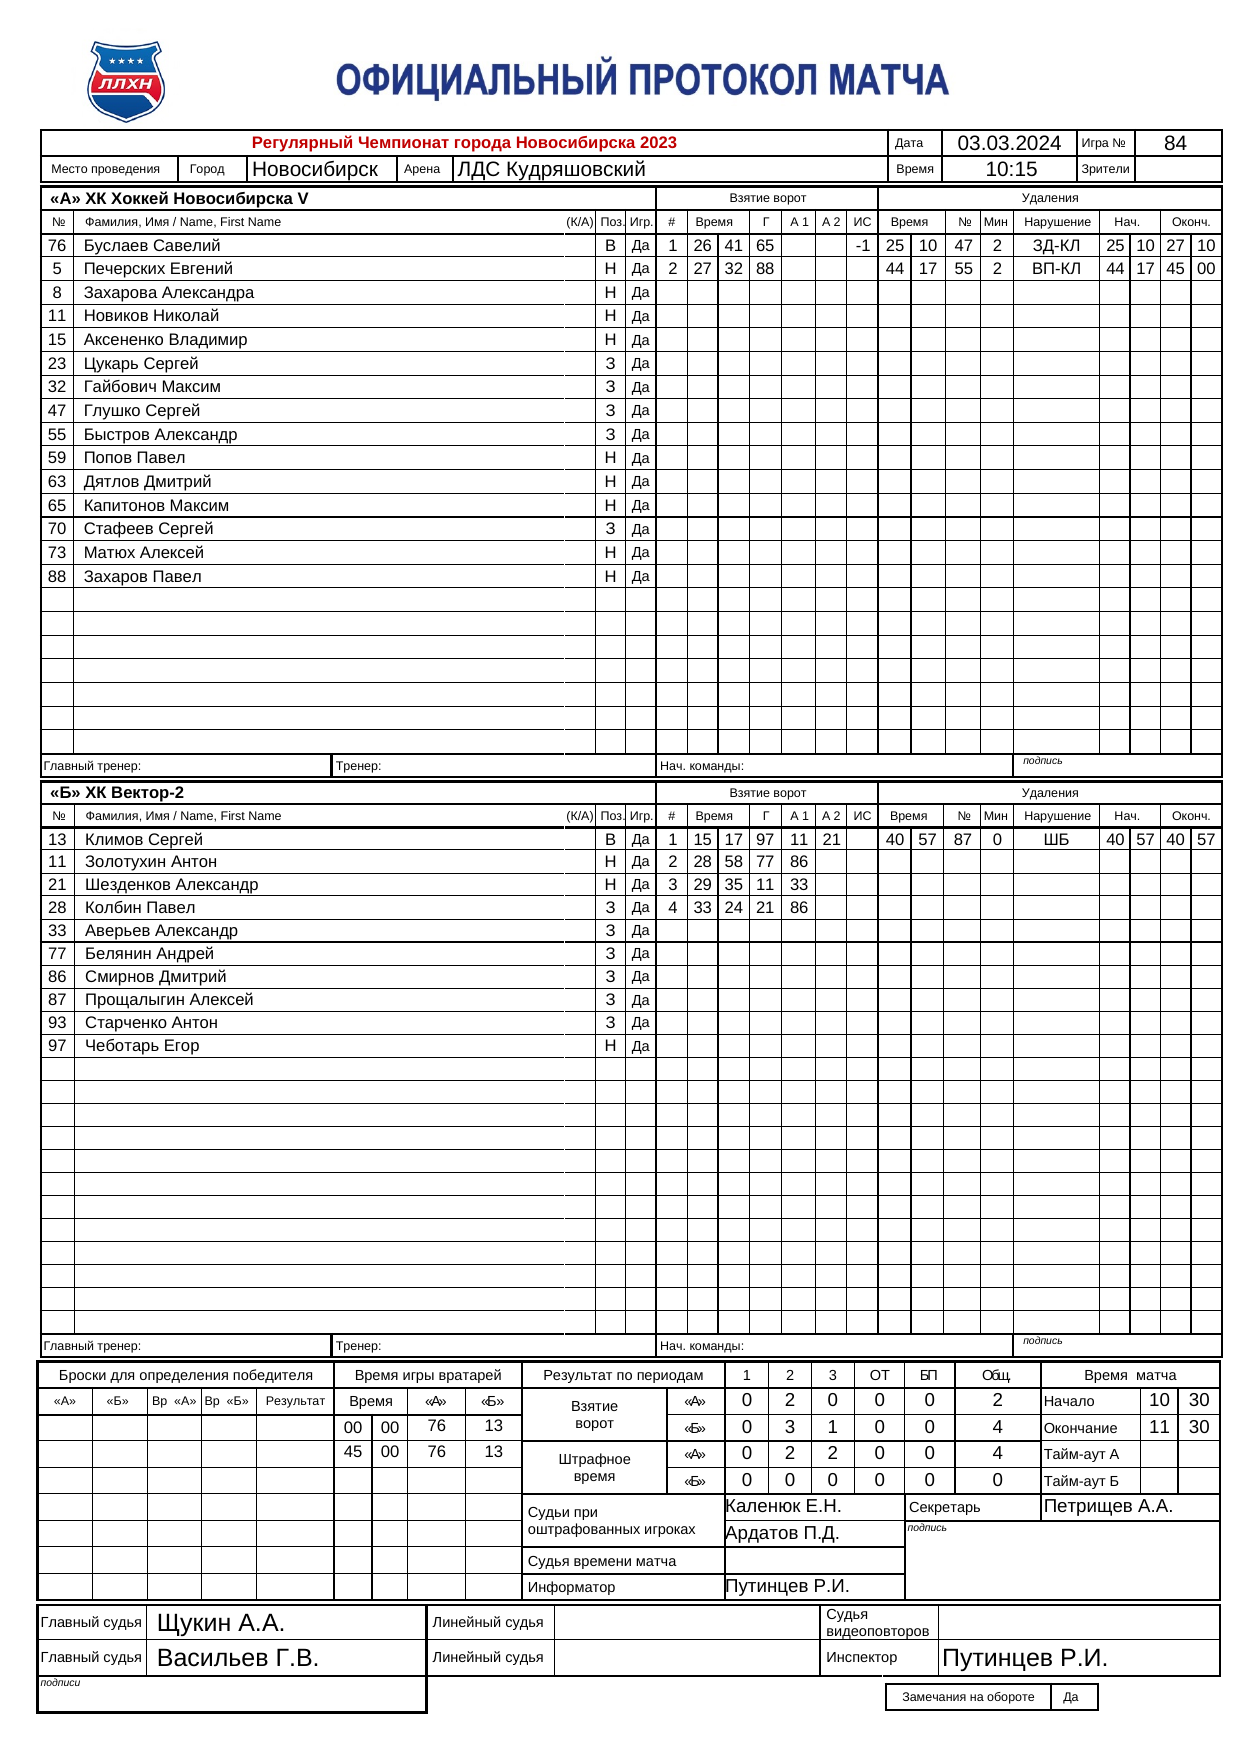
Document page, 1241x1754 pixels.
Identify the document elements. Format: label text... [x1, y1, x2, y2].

table_cell [596, 1081, 625, 1103]
table_cell [565, 305, 595, 327]
table_cell Цукарь Сергей [74, 352, 564, 374]
table_cell [466, 1547, 521, 1573]
table_cell [1161, 352, 1190, 374]
table_cell [750, 565, 781, 587]
table_cell [42, 636, 73, 658]
table_cell [1014, 896, 1099, 918]
table_header БП [905, 1363, 954, 1387]
table_cell 0 [726, 1442, 768, 1467]
table_cell [1131, 1127, 1160, 1149]
table_cell Петрищев А.А. [1042, 1495, 1219, 1520]
table_cell [1100, 446, 1129, 469]
table_cell [782, 541, 815, 564]
table_cell [42, 1288, 74, 1310]
table_header 2 [769, 1363, 811, 1387]
table_cell [565, 470, 595, 493]
table_cell [719, 707, 749, 729]
table_cell [75, 1081, 564, 1103]
table_cell [555, 1606, 819, 1639]
table_cell [816, 966, 846, 987]
table_cell [879, 518, 910, 540]
table_cell 00 [335, 1416, 371, 1440]
table_cell [879, 1035, 910, 1057]
table_cell [750, 1127, 781, 1149]
table_cell [981, 1173, 1013, 1195]
table_cell [657, 1081, 687, 1103]
table_cell [39, 1416, 92, 1440]
table_cell Аксененко Владимир [74, 328, 564, 351]
table_cell Новосибирск [248, 157, 396, 181]
table_cell [1131, 850, 1160, 872]
table_cell Васильев Г.В. [147, 1640, 425, 1675]
table_cell [912, 966, 943, 987]
table_cell [847, 588, 877, 611]
table_cell [657, 1288, 687, 1310]
table_cell [565, 565, 595, 587]
table_cell Главный тренер: [42, 1335, 330, 1356]
table_cell Главный судья [39, 1640, 146, 1675]
table_header Взятие ворот [657, 783, 877, 803]
table_cell Капитонов Максим [74, 494, 564, 516]
table_cell [1161, 1196, 1190, 1218]
table_cell [750, 518, 781, 540]
table_cell [719, 1127, 749, 1149]
table_cell 30 [1179, 1389, 1219, 1413]
table_cell 57 [1131, 829, 1160, 849]
table_cell Арена [398, 157, 452, 181]
table_cell [1161, 1265, 1190, 1287]
table_cell [912, 1265, 943, 1287]
table_cell [816, 920, 846, 941]
table_cell [1100, 399, 1129, 422]
table_cell [847, 850, 877, 872]
table_cell Н [596, 850, 625, 872]
table_cell [335, 1574, 371, 1599]
table_cell [1161, 1104, 1190, 1126]
table_cell З [596, 966, 625, 987]
table_cell [202, 1441, 256, 1467]
table_cell 0 [855, 1468, 904, 1493]
table_header 3 [812, 1363, 854, 1387]
table_header Взятие ворот [657, 188, 877, 209]
table_cell Н [596, 328, 625, 351]
table_cell [1161, 565, 1190, 587]
table_cell «Б» [668, 1415, 724, 1440]
table_cell [719, 1150, 749, 1172]
table_cell [750, 588, 781, 611]
table_cell 4 [657, 896, 687, 918]
table_cell [912, 896, 943, 918]
table_cell 2 [956, 1389, 1040, 1413]
table_cell [1014, 612, 1099, 634]
table_cell [782, 1081, 815, 1103]
table_cell Судья времени матча [523, 1548, 724, 1573]
table_cell [981, 376, 1013, 398]
table_cell [596, 1127, 625, 1149]
table_cell [719, 683, 749, 706]
table_cell [1014, 1081, 1099, 1103]
table_cell [42, 612, 73, 634]
table_cell Захарова Александра [74, 281, 564, 303]
table_cell ЗД-КЛ [1014, 235, 1099, 256]
table_cell 10 [912, 235, 945, 256]
table_cell [912, 1196, 943, 1218]
table_cell [946, 730, 980, 753]
table_cell [1131, 1311, 1160, 1333]
table_cell [93, 1521, 147, 1546]
table_cell [148, 1441, 201, 1467]
table_cell [565, 376, 595, 398]
table_cell «Б» [668, 1468, 724, 1493]
table_cell [912, 1311, 943, 1333]
table_cell [912, 1104, 943, 1126]
table_cell [1100, 966, 1129, 987]
table_cell [1161, 874, 1190, 895]
table_cell [657, 1012, 687, 1033]
table_cell [565, 874, 595, 895]
table_header 03.03.2024 [943, 131, 1076, 155]
table_cell [657, 518, 687, 540]
table_cell [1192, 659, 1221, 682]
table_cell [981, 1012, 1013, 1033]
table_cell [1192, 896, 1221, 918]
table_cell [912, 1150, 943, 1172]
table_cell [1131, 683, 1160, 706]
table_cell Путинцев Р.И. [726, 1575, 904, 1599]
table_cell [1192, 281, 1221, 303]
table_cell [1131, 376, 1160, 398]
table_cell [879, 1219, 910, 1241]
table_cell Судья видеоповторов [821, 1606, 938, 1639]
table_cell [42, 1058, 74, 1079]
table_cell [1014, 1242, 1099, 1264]
table_cell [626, 1265, 655, 1287]
table_cell [596, 1150, 625, 1172]
table_cell [42, 683, 73, 706]
table_cell [719, 494, 749, 516]
table_cell 97 [42, 1035, 74, 1057]
table_cell [1014, 943, 1099, 964]
table_cell [912, 612, 945, 634]
table_cell 45 [335, 1441, 371, 1467]
table_cell 11 [782, 829, 815, 849]
table_cell [74, 659, 564, 682]
table_cell [657, 1311, 687, 1333]
table_cell [981, 305, 1013, 327]
table_cell [1014, 470, 1099, 493]
table_cell [657, 683, 687, 706]
table_cell [1131, 352, 1160, 374]
table_cell [847, 328, 877, 351]
table_cell [912, 1219, 943, 1241]
table_cell [1192, 850, 1221, 872]
table_cell [1131, 730, 1160, 753]
table_cell [912, 305, 945, 327]
table_cell [816, 1150, 846, 1172]
table_cell [750, 399, 781, 422]
table_cell [1192, 1150, 1221, 1172]
table_cell 1 [657, 235, 687, 256]
table_cell [148, 1521, 201, 1546]
table_cell [1100, 1035, 1129, 1057]
table_cell [912, 541, 945, 564]
table_cell [750, 1265, 781, 1287]
table_cell [944, 1173, 980, 1195]
table_cell 11 [42, 850, 74, 872]
table_cell [657, 920, 687, 941]
table_cell [596, 1265, 625, 1287]
table_cell 17 [1131, 257, 1160, 280]
table_cell [847, 683, 877, 706]
table_cell [1131, 328, 1160, 351]
table_cell [944, 1081, 980, 1103]
table_cell [657, 707, 687, 729]
table_cell [555, 1640, 819, 1675]
table_cell [750, 352, 781, 374]
table_cell [626, 659, 655, 682]
table_cell [719, 399, 749, 422]
table_cell 0 [726, 1468, 768, 1493]
table_cell 2 [981, 257, 1013, 280]
table_cell [1131, 659, 1160, 682]
table_header Результат по периодам [523, 1363, 724, 1387]
table_cell [946, 494, 980, 516]
table_cell 21 [750, 896, 781, 918]
table_cell № [946, 211, 980, 233]
table_cell [1014, 494, 1099, 516]
table_cell [74, 730, 564, 753]
table_cell [1100, 636, 1129, 658]
table_cell [816, 612, 846, 634]
table_cell [657, 989, 687, 1011]
table_cell ИС [847, 805, 877, 826]
table_cell № [944, 805, 980, 826]
table_cell [1131, 966, 1160, 987]
table_cell Матюх Алексей [74, 541, 564, 564]
table_cell [879, 494, 910, 516]
table_cell [981, 1035, 1013, 1057]
table_cell [93, 1441, 147, 1467]
table_cell [816, 257, 846, 280]
table_cell [816, 896, 846, 918]
table_cell [565, 446, 595, 469]
table_cell [42, 588, 73, 611]
table_cell [847, 1196, 877, 1218]
table_cell [565, 920, 595, 941]
table_cell [75, 1242, 564, 1264]
table_cell [816, 683, 846, 706]
table_cell [847, 257, 877, 280]
table_cell [981, 1127, 1013, 1149]
table_cell [944, 1288, 980, 1310]
table_cell З [596, 1012, 625, 1033]
table_cell [42, 1081, 74, 1103]
table_cell [202, 1416, 256, 1440]
table_cell [1192, 446, 1221, 469]
table_cell [719, 1058, 749, 1079]
table_cell 10:15 [943, 157, 1076, 181]
table_cell Да [626, 920, 655, 941]
table_cell [1014, 1150, 1099, 1172]
table_cell [565, 636, 595, 658]
table_cell 0 [905, 1468, 954, 1493]
table_cell [1192, 612, 1221, 634]
table_cell [847, 829, 877, 849]
table_cell [1192, 541, 1221, 564]
table_cell Судьи при оштрафованных игроках [523, 1495, 724, 1546]
table_cell [688, 1081, 717, 1103]
table_cell [944, 1242, 980, 1264]
table_cell [1192, 494, 1221, 516]
table_cell [626, 1173, 655, 1195]
table_cell [626, 1104, 655, 1126]
table_cell [1131, 1219, 1160, 1241]
table_cell [1014, 518, 1099, 540]
table_cell [912, 1288, 943, 1310]
table_cell [1192, 1288, 1221, 1310]
table_cell [944, 1150, 980, 1172]
table_cell Вр «А» [148, 1389, 201, 1413]
table_cell [750, 683, 781, 706]
table_cell [657, 1219, 687, 1241]
table_cell 28 [42, 896, 74, 918]
table_cell Чеботарь Егор [75, 1035, 564, 1057]
table_cell [912, 494, 945, 516]
table_cell [1192, 1058, 1221, 1079]
table_cell [719, 943, 749, 964]
table_cell [719, 989, 749, 1011]
table_cell Аверьев Александр [75, 920, 564, 941]
table_cell [1014, 989, 1099, 1011]
table_cell Да [626, 874, 655, 895]
table_cell [816, 281, 846, 303]
table_header Время матча [1042, 1363, 1219, 1387]
table_cell (К/А) [565, 805, 595, 826]
table_cell [657, 399, 687, 422]
table_cell [1100, 1104, 1129, 1126]
table_cell [1131, 874, 1160, 895]
table_cell 87 [42, 989, 74, 1011]
table_cell [1100, 328, 1129, 351]
table_cell [688, 588, 717, 611]
table_cell 27 [688, 257, 717, 280]
table_cell [1161, 683, 1190, 706]
table_cell [782, 518, 815, 540]
table_cell [912, 920, 943, 941]
table_cell [1192, 730, 1221, 753]
table_cell [816, 588, 846, 611]
table_cell Нач. [1100, 211, 1160, 233]
table_cell [750, 1311, 781, 1333]
table_cell [1192, 1311, 1221, 1333]
table_cell [879, 399, 910, 422]
table_cell [657, 376, 687, 398]
table_cell Да [626, 281, 655, 303]
table_cell [1192, 1242, 1221, 1264]
table_cell 15 [42, 328, 73, 351]
table_cell [816, 1012, 846, 1033]
table_cell [657, 1035, 687, 1057]
table_cell Мин [981, 805, 1013, 826]
table_cell [782, 376, 815, 398]
table_cell [148, 1494, 201, 1520]
table_cell [879, 1242, 910, 1264]
table_cell [847, 565, 877, 587]
table_cell [688, 376, 717, 398]
table_cell [782, 1012, 815, 1033]
table_cell [688, 1196, 717, 1218]
table_cell 88 [750, 257, 781, 280]
table_cell З [596, 376, 625, 398]
table_cell Н [596, 305, 625, 327]
table_cell [1161, 281, 1190, 303]
table_header Удаления [879, 783, 1221, 803]
table_cell [688, 1242, 717, 1264]
table_cell [565, 1012, 595, 1033]
table_cell [565, 612, 595, 634]
table_cell [1014, 376, 1099, 398]
table_cell [466, 1494, 521, 1520]
table_cell 10 [1192, 235, 1221, 256]
table_cell [1100, 874, 1129, 895]
table_cell [719, 446, 749, 469]
table_cell [719, 376, 749, 398]
table_cell [148, 1574, 201, 1599]
table_cell [719, 1265, 749, 1287]
table_cell Да [626, 989, 655, 1011]
table_cell [847, 707, 877, 729]
table_cell [912, 850, 943, 872]
table_cell [1161, 1150, 1190, 1172]
table_cell [596, 1058, 625, 1079]
table_cell Оконч. [1161, 211, 1221, 233]
table_cell 35 [719, 874, 749, 895]
table_cell Да [626, 1035, 655, 1057]
table_cell [944, 874, 980, 895]
table_cell «Б » [466, 1389, 521, 1413]
table_cell [1161, 494, 1190, 516]
table_cell [1131, 1196, 1160, 1218]
table_cell [565, 1288, 595, 1310]
table_cell [688, 1150, 717, 1172]
table_cell [946, 565, 980, 587]
table_cell З [596, 352, 625, 374]
table_cell [565, 850, 595, 872]
table_cell [782, 1150, 815, 1172]
table_cell [847, 920, 877, 941]
table_cell Поз. [596, 211, 625, 233]
table_cell [782, 305, 815, 327]
table_cell [750, 376, 781, 398]
table_cell [782, 636, 815, 658]
table_cell [981, 920, 1013, 941]
table_cell [688, 920, 717, 941]
table_cell [879, 874, 910, 895]
table_cell [1161, 470, 1190, 493]
table_cell Тренер: [333, 1335, 655, 1356]
table_cell [1131, 470, 1160, 493]
table_cell [1131, 518, 1160, 540]
table_cell 0 [956, 1468, 1040, 1493]
table_cell [1131, 1265, 1160, 1287]
table_cell 3 [657, 874, 687, 895]
table_cell Нач. команды: [657, 755, 1012, 776]
table_cell [912, 707, 945, 729]
table_cell 29 [688, 874, 717, 895]
table_cell подписи [39, 1677, 425, 1711]
table_cell [1161, 1242, 1190, 1264]
table_cell [1131, 565, 1160, 587]
table_cell [946, 588, 980, 611]
table_cell подпись [906, 1522, 1219, 1599]
table_cell [42, 1196, 74, 1218]
table_cell [981, 281, 1013, 303]
table_cell [1100, 1127, 1129, 1149]
table_cell [1192, 399, 1221, 422]
table_header Да [1052, 1685, 1097, 1709]
table_cell [879, 376, 910, 398]
table_cell [750, 943, 781, 964]
table_cell Время [688, 805, 749, 826]
table_cell [1100, 1219, 1129, 1241]
table_cell [1131, 1173, 1160, 1195]
table_cell [946, 281, 980, 303]
table_cell [847, 1173, 877, 1195]
table_cell [565, 423, 595, 445]
table_cell [1192, 874, 1221, 895]
table_cell 2 [769, 1389, 811, 1413]
table_cell [946, 376, 980, 398]
table_cell 87 [944, 829, 980, 849]
table_cell З [596, 423, 625, 445]
table_cell [1100, 518, 1129, 540]
table_header «Б» ХК Вектор-2 [42, 783, 655, 803]
table_cell [596, 659, 625, 682]
table_cell [750, 1288, 781, 1310]
table_cell [981, 1288, 1013, 1310]
table_cell [688, 943, 717, 964]
table_cell [879, 943, 910, 964]
table_cell [1192, 518, 1221, 540]
table_cell [657, 1127, 687, 1149]
table_cell [750, 470, 781, 493]
table_cell [1014, 636, 1099, 658]
table_cell [596, 636, 625, 658]
table_cell 11 [1141, 1415, 1177, 1440]
table_cell [1131, 896, 1160, 918]
table_cell [782, 989, 815, 1011]
table_cell [626, 1311, 655, 1333]
table_cell [782, 328, 815, 351]
table_cell 1 [812, 1415, 854, 1440]
table_cell [1161, 850, 1190, 872]
table_cell 45 [1161, 257, 1190, 280]
table_cell [847, 1104, 877, 1126]
table_cell [1179, 1441, 1219, 1467]
table_cell Да [626, 376, 655, 398]
table_cell [39, 1468, 92, 1493]
table_cell [719, 1219, 749, 1241]
table_cell [688, 1219, 717, 1241]
table_cell [981, 1242, 1013, 1264]
table_cell [93, 1547, 147, 1573]
table_cell [335, 1494, 371, 1520]
table_cell [1100, 989, 1129, 1011]
table_cell [782, 659, 815, 682]
table_cell [879, 470, 910, 493]
table_cell [981, 470, 1013, 493]
table_cell [626, 1196, 655, 1218]
table_cell [466, 1468, 521, 1493]
table_cell [719, 1311, 749, 1333]
table_cell [657, 446, 687, 469]
table_cell З [596, 943, 625, 964]
table_cell [688, 1012, 717, 1033]
table_cell [879, 896, 910, 918]
table_cell [782, 399, 815, 422]
table_cell [1131, 494, 1160, 516]
table_cell [879, 1127, 910, 1149]
table_cell [1014, 1265, 1099, 1287]
table_cell [1161, 399, 1190, 422]
table_cell 33 [42, 920, 74, 941]
table_header Регулярный Чемпионат города Новосибирска 2023 [42, 131, 887, 155]
table_cell [847, 376, 877, 398]
table_cell [782, 966, 815, 987]
table_cell 28 [688, 850, 717, 872]
table_cell 40 [879, 829, 910, 849]
table_cell [944, 1127, 980, 1149]
table_cell Штрафное время [523, 1442, 666, 1493]
table_cell [879, 1012, 910, 1033]
table_cell [626, 1242, 655, 1264]
table_cell Секретарь [906, 1495, 1040, 1520]
table_cell 2 [769, 1442, 811, 1467]
table_cell [816, 1242, 846, 1264]
table_cell [42, 707, 73, 729]
table_cell [565, 518, 595, 540]
table_cell 0 [726, 1389, 768, 1413]
table_cell [1100, 470, 1129, 493]
table_cell [1014, 1219, 1099, 1241]
table_cell [1131, 446, 1160, 469]
table_cell [912, 588, 945, 611]
table_cell [1131, 1012, 1160, 1033]
table_cell Ардатов П.Д. [726, 1521, 904, 1546]
table_cell 57 [1192, 829, 1221, 849]
table_cell 13 [42, 829, 74, 849]
table_cell [596, 1173, 625, 1195]
table_cell [816, 730, 846, 753]
table_cell Да [626, 829, 655, 849]
table_cell [1014, 1058, 1099, 1079]
table_cell [1161, 328, 1190, 351]
table_cell [626, 1219, 655, 1241]
table_cell [657, 966, 687, 987]
table_cell [981, 989, 1013, 1011]
table_cell [688, 1035, 717, 1057]
table_cell [847, 1012, 877, 1033]
table_header Общ. [956, 1363, 1040, 1387]
table_cell [688, 399, 717, 422]
table_cell [466, 1574, 521, 1599]
table_cell [148, 1468, 201, 1493]
table_cell [750, 328, 781, 351]
table_cell [565, 541, 595, 564]
table_cell Нарушение [1014, 805, 1099, 826]
table_cell Белянин Андрей [75, 943, 564, 964]
table_cell [719, 1242, 749, 1264]
table_cell [565, 829, 595, 849]
table_cell [912, 1035, 943, 1057]
table_cell [816, 1196, 846, 1218]
table_cell 33 [688, 896, 717, 918]
table_cell [1100, 1242, 1129, 1264]
table_cell [750, 730, 781, 753]
table_cell Золотухин Антон [75, 850, 564, 872]
table_cell [879, 1150, 910, 1172]
table_cell 2 [812, 1442, 854, 1467]
table_cell 11 [42, 305, 73, 327]
table_cell 32 [719, 257, 749, 280]
table_cell 23 [42, 352, 73, 374]
table_cell [1192, 305, 1221, 327]
table_cell [719, 1196, 749, 1218]
table_cell [657, 328, 687, 351]
table_cell [946, 612, 980, 634]
table_cell [596, 683, 625, 706]
table_cell [202, 1521, 256, 1546]
table_cell [1161, 1173, 1190, 1195]
table_cell [816, 541, 846, 564]
table_cell [782, 1196, 815, 1218]
table_cell [1161, 730, 1190, 753]
table_cell [847, 305, 877, 327]
table_cell [912, 399, 945, 422]
table_cell «Б» [93, 1389, 147, 1413]
table_cell [1100, 281, 1129, 303]
table_cell [1161, 659, 1190, 682]
table_cell [944, 1196, 980, 1218]
table_cell [688, 636, 717, 658]
table_cell [879, 1173, 910, 1195]
table_cell [1141, 1441, 1177, 1467]
table_cell [750, 636, 781, 658]
table_cell «А» [668, 1389, 724, 1413]
table_cell Да [626, 399, 655, 422]
table_cell [373, 1494, 407, 1520]
table_cell [257, 1574, 333, 1599]
table_cell [1192, 1127, 1221, 1149]
table_cell [202, 1547, 256, 1573]
table_cell 32 [42, 376, 73, 398]
table_cell [596, 612, 625, 634]
table_cell [879, 989, 910, 1011]
table_cell [596, 730, 625, 753]
table_cell З [596, 399, 625, 422]
table_cell [688, 966, 717, 987]
table_cell Н [596, 565, 625, 587]
table_cell [373, 1547, 407, 1573]
table_cell [1131, 1242, 1160, 1264]
table_cell Инспектор [821, 1640, 938, 1675]
table_cell [657, 1173, 687, 1195]
table_cell [148, 1547, 201, 1573]
table_cell [1179, 1468, 1219, 1493]
table_cell [879, 305, 910, 327]
table_cell [782, 1219, 815, 1241]
table_cell [1161, 1035, 1190, 1057]
table_cell [657, 943, 687, 964]
table_cell [939, 1606, 1219, 1639]
table_cell [782, 1104, 815, 1126]
table_cell 27 [1161, 235, 1190, 256]
table_cell [750, 423, 781, 445]
table_cell [1192, 1219, 1221, 1241]
table_cell [75, 1150, 564, 1172]
table_cell 11 [750, 874, 781, 895]
table_cell [782, 1035, 815, 1057]
table_header Броски для определения победителя [39, 1363, 333, 1387]
table_cell [847, 541, 877, 564]
table_cell [1161, 1012, 1190, 1033]
table_cell 86 [42, 966, 74, 987]
table_cell [981, 494, 1013, 516]
table_cell [657, 612, 687, 634]
table_cell [75, 1196, 564, 1218]
table_cell [946, 518, 980, 540]
table_cell Время [879, 805, 943, 826]
table_cell [466, 1521, 521, 1546]
table_cell [626, 730, 655, 753]
table_cell [719, 1012, 749, 1033]
table_cell 44 [1100, 257, 1129, 280]
table_cell [719, 305, 749, 327]
table_cell [688, 494, 717, 516]
table_cell [847, 989, 877, 1011]
table_cell 0 [905, 1389, 954, 1413]
table_cell [1192, 1104, 1221, 1126]
table_cell [657, 636, 687, 658]
table_cell [1161, 1311, 1190, 1333]
table_cell [1161, 541, 1190, 564]
table_cell [1192, 352, 1221, 374]
table_cell Главный тренер: [42, 755, 330, 776]
table_cell З [596, 989, 625, 1011]
table_cell [1161, 1127, 1190, 1149]
table_cell [981, 565, 1013, 587]
table_cell Время [335, 1389, 407, 1413]
table_cell [946, 446, 980, 469]
table_cell [1014, 423, 1099, 445]
table_header Замечания на обороте [887, 1685, 1050, 1709]
table_cell А 2 [816, 805, 846, 826]
table_cell [1131, 541, 1160, 564]
table_cell [257, 1416, 333, 1440]
table_cell 40 [1100, 829, 1129, 849]
table_cell [688, 328, 717, 351]
table_cell [1100, 920, 1129, 941]
table_cell Да [626, 943, 655, 964]
table_cell [1141, 1468, 1177, 1493]
table_cell [1161, 1288, 1190, 1310]
table_cell [816, 1104, 846, 1126]
table_cell 97 [750, 829, 781, 849]
table_cell [688, 659, 717, 682]
table_cell [912, 470, 945, 493]
table_cell [981, 850, 1013, 872]
table_cell [565, 281, 595, 303]
table_cell [42, 730, 73, 753]
table_cell [719, 966, 749, 987]
table_cell [782, 588, 815, 611]
table_cell [257, 1494, 333, 1520]
table_cell [946, 541, 980, 564]
table_cell [782, 1058, 815, 1079]
table_cell 25 [1100, 235, 1129, 256]
table_cell [719, 659, 749, 682]
table_cell [688, 1265, 717, 1287]
table_cell [981, 518, 1013, 540]
table_cell [750, 1242, 781, 1264]
table_cell [944, 920, 980, 941]
table_cell [1192, 376, 1221, 398]
table_cell 44 [879, 257, 910, 280]
table_cell [981, 1150, 1013, 1172]
table_cell 0 [905, 1415, 954, 1440]
table_cell [1100, 1311, 1129, 1333]
table_cell [944, 1035, 980, 1057]
table_cell [750, 1081, 781, 1103]
table_header 84 [1136, 131, 1221, 155]
table_cell [1131, 943, 1160, 964]
table_cell [373, 1521, 407, 1546]
table_cell [657, 1150, 687, 1172]
table_cell [1161, 989, 1190, 1011]
table_cell [565, 1081, 595, 1103]
table_cell [847, 494, 877, 516]
table_cell [883, 1677, 1220, 1681]
table_cell Игр. [626, 211, 655, 233]
table_cell [719, 1288, 749, 1310]
table_cell [39, 1494, 92, 1520]
table_cell [847, 446, 877, 469]
table_cell 55 [946, 257, 980, 280]
table_cell [1192, 683, 1221, 706]
table_cell [1161, 423, 1190, 445]
table_cell [847, 636, 877, 658]
table_header 1 [726, 1363, 768, 1387]
table_cell [816, 376, 846, 398]
table_cell -1 [847, 235, 877, 256]
table_cell [626, 707, 655, 729]
table_cell 00 [373, 1441, 407, 1467]
table_cell Да [626, 850, 655, 872]
table_cell [688, 707, 717, 729]
table_cell [1161, 943, 1190, 964]
table_cell Шезденков Александр [75, 874, 564, 895]
table_cell [1131, 636, 1160, 658]
table_cell [1192, 1035, 1221, 1057]
table_cell [719, 541, 749, 564]
table_cell [202, 1468, 256, 1493]
table_cell [847, 352, 877, 374]
table_cell [981, 352, 1013, 374]
table_cell [42, 1242, 74, 1264]
table_cell Фамилия, Имя / Name, First Name [74, 211, 565, 233]
table_cell [1131, 1081, 1160, 1103]
table_cell [1014, 1196, 1099, 1218]
table_cell [565, 399, 595, 422]
table_cell А 1 [782, 805, 815, 826]
table_cell [879, 588, 910, 611]
table_cell [981, 588, 1013, 611]
table_cell [912, 281, 945, 303]
table_cell [75, 1127, 564, 1149]
table_cell [816, 1219, 846, 1241]
table_cell [688, 305, 717, 327]
table_cell [1100, 1288, 1129, 1310]
table_cell [74, 636, 564, 658]
table_cell [257, 1468, 333, 1493]
table_cell [816, 1127, 846, 1149]
table_cell [1161, 636, 1190, 658]
table_cell [1014, 541, 1099, 564]
table_cell Нач. [1100, 805, 1160, 826]
table_cell Смирнов Дмитрий [75, 966, 564, 987]
table_cell [719, 588, 749, 611]
table_cell Фамилия, Имя / Name, First Name [75, 805, 565, 826]
table_cell В [596, 829, 625, 849]
table_cell [719, 1173, 749, 1195]
table_cell [879, 683, 910, 706]
table_cell [75, 1311, 564, 1333]
table_cell [626, 1288, 655, 1310]
table_cell [1014, 1104, 1099, 1126]
table_cell [847, 1265, 877, 1287]
table_cell [1100, 730, 1129, 753]
table_cell 76 [42, 235, 73, 256]
table_cell 65 [42, 494, 73, 516]
table_cell [1100, 376, 1129, 398]
table_cell [148, 1416, 201, 1440]
table_cell [1099, 1682, 1220, 1711]
table_cell [1014, 588, 1099, 611]
table_cell [782, 1265, 815, 1287]
table_cell 40 [1161, 829, 1190, 849]
table_cell [257, 1441, 333, 1467]
table_cell [657, 494, 687, 516]
table_cell [912, 565, 945, 587]
table_cell [1161, 518, 1190, 540]
table_cell [565, 683, 595, 706]
table_cell [657, 1242, 687, 1264]
table_cell [944, 989, 980, 1011]
table_cell [202, 1574, 256, 1599]
table_cell 21 [816, 829, 846, 849]
table_cell [782, 612, 815, 634]
table_cell [1014, 1173, 1099, 1195]
table_cell [688, 565, 717, 587]
table_cell Н [596, 1035, 625, 1057]
table_cell [816, 1311, 846, 1333]
table_cell [981, 896, 1013, 918]
table_cell 13 [466, 1416, 521, 1440]
table_cell [912, 730, 945, 753]
table_cell [816, 1173, 846, 1195]
table_cell Захаров Павел [74, 565, 564, 587]
table_cell [657, 659, 687, 682]
table_cell [42, 1173, 74, 1195]
table_cell [912, 683, 945, 706]
table_cell [981, 541, 1013, 564]
table_cell [1192, 565, 1221, 587]
table_cell [750, 966, 781, 987]
table_cell [912, 518, 945, 540]
table_cell [750, 541, 781, 564]
table_cell [719, 1104, 749, 1126]
table_cell [719, 281, 749, 303]
table_cell [782, 281, 815, 303]
table_cell [626, 1058, 655, 1079]
table_cell [981, 1311, 1013, 1333]
table_cell [816, 943, 846, 964]
table_cell [1014, 1127, 1099, 1149]
table_cell [944, 1265, 980, 1287]
table_cell [688, 541, 717, 564]
table_cell [726, 1548, 904, 1573]
table_cell 2 [657, 850, 687, 872]
table_cell [981, 636, 1013, 658]
table_cell [1192, 588, 1221, 611]
table_cell [816, 874, 846, 895]
table_cell Климов Сергей [75, 829, 564, 849]
table_cell [565, 896, 595, 918]
table_cell [1100, 1173, 1129, 1195]
table_cell [719, 518, 749, 540]
table_cell [782, 920, 815, 941]
table_cell [1192, 1081, 1221, 1103]
table_cell [1100, 494, 1129, 516]
table_cell [847, 1311, 877, 1333]
table_cell ВП-КЛ [1014, 257, 1099, 280]
table_cell [93, 1416, 147, 1440]
table_cell [1100, 1081, 1129, 1103]
table_cell [1131, 281, 1160, 303]
table_cell 17 [912, 257, 945, 280]
table_cell Н [596, 494, 625, 516]
table_header ОТ [855, 1363, 904, 1387]
table_cell [847, 518, 877, 540]
table_header Время игры вратарей [335, 1363, 521, 1387]
table_cell [750, 305, 781, 327]
table_cell [782, 1242, 815, 1264]
table_cell [1100, 943, 1129, 964]
table_cell [912, 376, 945, 398]
table_cell [847, 1219, 877, 1241]
table_cell [1161, 612, 1190, 634]
table_cell Оконч. [1161, 805, 1221, 826]
table_cell 86 [782, 896, 815, 918]
table_cell [847, 1150, 877, 1172]
table_cell [1161, 1219, 1190, 1241]
table_cell [816, 518, 846, 540]
table_cell [847, 896, 877, 918]
table_cell [1014, 1035, 1099, 1057]
table_cell [202, 1494, 256, 1520]
table_cell Быстров Александр [74, 423, 564, 445]
table_cell [816, 328, 846, 351]
table_cell [750, 1150, 781, 1172]
table_cell [1192, 470, 1221, 493]
table_cell 41 [719, 235, 749, 256]
table_cell [75, 1104, 564, 1126]
table_cell 00 [373, 1416, 407, 1440]
table_cell [1131, 920, 1160, 941]
table_cell [596, 1196, 625, 1218]
table_cell [719, 1081, 749, 1103]
table_cell Н [596, 874, 625, 895]
table_cell Результат [257, 1389, 333, 1413]
table_cell 2 [981, 235, 1013, 256]
table_cell [688, 518, 717, 540]
table_cell [688, 683, 717, 706]
table_cell [912, 943, 943, 964]
table_cell Да [626, 896, 655, 918]
table_cell Город [179, 157, 246, 181]
table_cell Да [626, 446, 655, 469]
table_cell [912, 1058, 943, 1079]
table_cell [912, 1242, 943, 1264]
table_cell [39, 1574, 92, 1599]
table_cell [944, 1104, 980, 1126]
table_cell [912, 636, 945, 658]
table_cell 88 [42, 565, 73, 587]
table_cell [816, 850, 846, 872]
table_cell [946, 470, 980, 493]
table_cell [1161, 1058, 1190, 1079]
table_cell [1014, 446, 1099, 469]
table_cell [42, 659, 73, 682]
table_cell Мин [981, 211, 1013, 233]
table_cell 0 [905, 1442, 954, 1467]
table_cell [596, 707, 625, 729]
table_cell Щукин А.А. [147, 1606, 425, 1639]
table_cell [879, 1288, 910, 1310]
table_cell [946, 399, 980, 422]
table_cell [74, 588, 564, 611]
table_cell 0 [855, 1389, 904, 1413]
table_cell [981, 707, 1013, 729]
table_cell [816, 707, 846, 729]
table_cell [782, 494, 815, 516]
table_cell Прощалыгин Алексей [75, 989, 564, 1011]
table_cell [847, 1288, 877, 1310]
table_cell [1100, 683, 1129, 706]
table_cell [42, 1127, 74, 1149]
table_cell [719, 565, 749, 587]
table_cell [912, 446, 945, 469]
table_cell [719, 328, 749, 351]
table_cell [847, 730, 877, 753]
table_cell Игр. [626, 805, 655, 826]
table_cell [816, 989, 846, 1011]
table_cell 57 [912, 829, 943, 849]
table_cell [981, 659, 1013, 682]
table_cell [912, 1127, 943, 1149]
table_cell [688, 1104, 717, 1126]
table_cell [626, 612, 655, 634]
table_cell № [42, 805, 74, 826]
table_cell [626, 1127, 655, 1149]
table_cell [782, 352, 815, 374]
table_cell [74, 707, 564, 729]
table_cell [1100, 1196, 1129, 1218]
table_cell 13 [466, 1441, 521, 1467]
table_cell [750, 494, 781, 516]
table_cell [782, 1288, 815, 1310]
table_cell 5 [42, 257, 73, 280]
table_cell [688, 1127, 717, 1149]
table_cell [816, 235, 846, 256]
table_cell [719, 423, 749, 445]
table_cell 1 [657, 829, 687, 849]
table_cell Путинцев Р.И. [939, 1640, 1219, 1675]
table_cell [565, 588, 595, 611]
table_cell [1100, 896, 1129, 918]
table_cell [782, 235, 815, 256]
table_cell 86 [782, 850, 815, 872]
table_cell [74, 612, 564, 634]
table_cell [944, 1219, 980, 1241]
table_cell [688, 281, 717, 303]
table_cell [688, 1311, 717, 1333]
table_cell Время [879, 211, 945, 233]
table_cell [657, 730, 687, 753]
table_cell [750, 612, 781, 634]
table_cell [750, 659, 781, 682]
table_cell [1100, 352, 1129, 374]
table_cell [657, 305, 687, 327]
table_cell [879, 659, 910, 682]
table_cell [1014, 281, 1099, 303]
table_cell [1100, 1058, 1129, 1079]
table_cell [565, 730, 595, 753]
table_cell [688, 730, 717, 753]
table_cell [750, 1173, 781, 1195]
table_cell [565, 1265, 595, 1287]
table_cell Окончание [1042, 1415, 1140, 1440]
table_cell 25 [879, 235, 910, 256]
table_cell № [42, 211, 73, 233]
table_cell В [596, 235, 625, 256]
table_cell [944, 966, 980, 987]
table_cell [657, 1196, 687, 1218]
table_cell [879, 1058, 910, 1079]
table_cell [657, 565, 687, 587]
table_cell 0 [812, 1468, 854, 1493]
table_cell [1100, 588, 1129, 611]
table_cell [1014, 874, 1099, 895]
table_cell Новиков Николай [74, 305, 564, 327]
table_cell [1014, 707, 1099, 729]
table_cell Да [626, 966, 655, 987]
table_cell Вр «Б» [202, 1389, 256, 1413]
table_cell [1100, 423, 1129, 445]
table_cell [879, 1265, 910, 1287]
table_cell [1192, 989, 1221, 1011]
table_cell [816, 659, 846, 682]
table_cell Да [626, 305, 655, 327]
table_cell [1014, 352, 1099, 374]
table_cell [750, 1035, 781, 1057]
table_cell 65 [750, 235, 781, 256]
table_cell [626, 1081, 655, 1103]
table_cell [816, 305, 846, 327]
table_cell [981, 1058, 1013, 1079]
table_cell [879, 636, 910, 658]
table_cell [626, 636, 655, 658]
table_cell Да [626, 494, 655, 516]
table_cell [879, 850, 910, 872]
table_cell [596, 1219, 625, 1241]
table_cell [816, 1035, 846, 1057]
table_cell [750, 920, 781, 941]
table_cell [596, 1242, 625, 1264]
table_cell Тайм-аут А [1042, 1441, 1140, 1467]
table_cell Да [626, 541, 655, 564]
table_cell [565, 659, 595, 682]
table_cell 58 [719, 850, 749, 872]
table_cell [657, 1058, 687, 1079]
table_cell [944, 1058, 980, 1079]
table_cell 3 [769, 1415, 811, 1440]
table_cell [1014, 328, 1099, 351]
table_cell 76 [408, 1441, 465, 1467]
table_header Игра № [1078, 131, 1134, 155]
table_cell [816, 1081, 846, 1103]
table_cell Начало [1042, 1389, 1140, 1413]
table_cell [565, 257, 595, 280]
table_cell [1192, 920, 1221, 941]
table_cell [1014, 1012, 1099, 1033]
table_cell [946, 683, 980, 706]
table_cell [1161, 896, 1190, 918]
table_cell [750, 1058, 781, 1079]
table_cell [981, 1219, 1013, 1241]
table_cell 2 [657, 257, 687, 280]
table_cell [688, 423, 717, 445]
table_cell [1100, 659, 1129, 682]
table_cell [847, 1127, 877, 1149]
table_cell 00 [1192, 257, 1221, 280]
table_cell Линейный судья [428, 1606, 554, 1639]
table_cell [657, 470, 687, 493]
table_cell [912, 874, 943, 895]
table_cell [1100, 1012, 1129, 1033]
table_cell [565, 1104, 595, 1126]
table_cell 33 [782, 874, 815, 895]
table_cell [688, 1173, 717, 1195]
table_cell [719, 612, 749, 634]
table_cell [912, 328, 945, 351]
table_cell [946, 707, 980, 729]
table_cell [408, 1494, 465, 1520]
table_cell Да [626, 423, 655, 445]
table_cell [1161, 966, 1190, 987]
table_cell [657, 1104, 687, 1126]
table_cell [879, 352, 910, 374]
table_header Удаления [879, 188, 1221, 209]
table_cell [335, 1521, 371, 1546]
table_cell [944, 1012, 980, 1033]
table_cell [565, 328, 595, 351]
table_cell [946, 328, 980, 351]
table_cell Тайм-аут Б [1042, 1468, 1140, 1493]
table_cell Да [626, 235, 655, 256]
table_cell [565, 1219, 595, 1241]
table_cell «А» [668, 1442, 724, 1467]
table_cell [879, 1311, 910, 1333]
table_cell [688, 612, 717, 634]
table_cell [565, 494, 595, 516]
table_cell З [596, 896, 625, 918]
table_cell [39, 1521, 92, 1546]
table_cell [879, 423, 910, 445]
table_cell [912, 1173, 943, 1195]
table_cell [1192, 636, 1221, 658]
table_cell [847, 423, 877, 445]
table_cell [1161, 707, 1190, 729]
table_cell [596, 1311, 625, 1333]
table_cell 59 [42, 446, 73, 469]
table_cell [944, 896, 980, 918]
table_cell Поз. [596, 805, 625, 826]
table_cell [981, 399, 1013, 422]
table_cell [565, 1150, 595, 1172]
table_cell З [596, 920, 625, 941]
table_cell Тренер: [333, 755, 655, 776]
table_cell [75, 1265, 564, 1287]
table_cell [39, 1547, 92, 1573]
table_cell [565, 966, 595, 987]
table_cell [879, 446, 910, 469]
table_cell [1131, 423, 1160, 445]
table_cell [750, 281, 781, 303]
table_cell [335, 1547, 371, 1573]
table_cell [750, 446, 781, 469]
table_cell [1161, 588, 1190, 611]
table_cell Попов Павел [74, 446, 564, 469]
table_cell ШБ [1014, 829, 1099, 849]
table_cell [565, 943, 595, 964]
table_cell Дятлов Дмитрий [74, 470, 564, 493]
table_cell [750, 989, 781, 1011]
table_cell Да [626, 352, 655, 374]
table_cell [816, 565, 846, 587]
table_cell [946, 305, 980, 327]
table_cell А 2 [816, 211, 846, 233]
table_cell [1014, 399, 1099, 422]
table_cell [42, 1265, 74, 1287]
table_cell [657, 423, 687, 445]
table_cell «А» [408, 1389, 465, 1413]
table_cell ИС [847, 211, 877, 233]
table_cell [782, 1311, 815, 1333]
table_cell 0 [812, 1389, 854, 1413]
table_cell [1014, 565, 1099, 587]
table_cell # [657, 211, 687, 233]
table_cell [912, 352, 945, 374]
table_cell (К/А) [565, 211, 595, 233]
table_cell [944, 1311, 980, 1333]
table_cell [565, 1311, 595, 1333]
table_cell Буслаев Савелий [74, 235, 564, 256]
table_cell [719, 636, 749, 658]
table_cell [335, 1468, 371, 1493]
table_cell [847, 943, 877, 964]
table_cell 26 [688, 235, 717, 256]
table_cell Место проведения [42, 157, 177, 181]
table_cell [1100, 565, 1129, 587]
table_cell Время [688, 211, 749, 233]
table_cell [1014, 683, 1099, 706]
table_cell [912, 1081, 943, 1103]
table_cell [688, 352, 717, 374]
table_cell [1131, 1150, 1160, 1172]
table_cell [782, 943, 815, 964]
table_cell [42, 1219, 74, 1241]
table_cell 63 [42, 470, 73, 493]
table_cell [408, 1547, 465, 1573]
table_cell Да [626, 565, 655, 587]
table_cell [1014, 920, 1099, 941]
table_cell З [596, 518, 625, 540]
table_cell [946, 659, 980, 682]
table_cell [750, 1012, 781, 1033]
table_cell 21 [42, 874, 74, 895]
table_cell [1100, 1265, 1129, 1287]
table_cell [847, 1081, 877, 1103]
table_cell [981, 1104, 1013, 1126]
table_cell Г [750, 805, 781, 826]
table_cell 24 [719, 896, 749, 918]
table_cell [847, 612, 877, 634]
table_cell [879, 328, 910, 351]
table_cell Старченко Антон [75, 1012, 564, 1033]
table_cell [1192, 1173, 1221, 1195]
table_cell [657, 281, 687, 303]
table_cell [42, 1104, 74, 1126]
table_cell [93, 1574, 147, 1599]
table_cell [750, 1196, 781, 1218]
table_cell [1161, 305, 1190, 327]
table_cell 0 [981, 829, 1013, 849]
table_cell Печерских Евгений [74, 257, 564, 280]
table_cell [879, 541, 910, 564]
table_cell [688, 1288, 717, 1310]
table_cell [981, 423, 1013, 445]
table_cell [847, 470, 877, 493]
table_cell [981, 1081, 1013, 1103]
table_cell 0 [855, 1415, 904, 1440]
table_cell [879, 565, 910, 587]
table_cell Г [750, 211, 781, 233]
table_cell [719, 1035, 749, 1057]
table_cell [1014, 659, 1099, 682]
table_cell [981, 446, 1013, 469]
table_cell Да [626, 470, 655, 493]
table_cell [39, 1441, 92, 1467]
table_cell Взятие ворот [523, 1389, 666, 1440]
table_cell Информатор [523, 1575, 724, 1599]
table_cell [565, 1058, 595, 1079]
table_cell [816, 1288, 846, 1310]
table_cell [596, 588, 625, 611]
table_cell [75, 1058, 564, 1079]
table_cell 10 [1131, 235, 1160, 256]
table_cell [1192, 707, 1221, 729]
table_cell [782, 707, 815, 729]
table_cell [879, 1196, 910, 1218]
table_cell [946, 636, 980, 658]
table_cell [596, 1104, 625, 1126]
table_cell Да [626, 257, 655, 280]
table_cell [879, 920, 910, 941]
table_cell [565, 989, 595, 1011]
table_cell [879, 707, 910, 729]
table_cell [847, 874, 877, 895]
table_cell [782, 257, 815, 280]
table_cell [1136, 157, 1221, 181]
table_cell [42, 1311, 74, 1333]
table_cell [750, 707, 781, 729]
table_cell [565, 1242, 595, 1264]
table_cell [1131, 399, 1160, 422]
table_cell [719, 730, 749, 753]
table_cell # [657, 805, 687, 826]
table_cell [981, 966, 1013, 987]
table_cell [1131, 1035, 1160, 1057]
table_cell [719, 470, 749, 493]
table_cell Н [596, 446, 625, 469]
table_cell «А» [39, 1389, 92, 1413]
table_cell [1131, 305, 1160, 327]
table_cell [912, 423, 945, 445]
table_cell [981, 730, 1013, 753]
table_cell 0 [855, 1442, 904, 1467]
table_cell [816, 423, 846, 445]
table_cell [816, 1058, 846, 1079]
table_cell [257, 1547, 333, 1573]
table_cell [782, 423, 815, 445]
table_cell [1192, 328, 1221, 351]
table_cell 55 [42, 423, 73, 445]
table_cell [816, 352, 846, 374]
table_cell [565, 1173, 595, 1195]
table_cell Зрители [1078, 157, 1134, 181]
table_cell [408, 1521, 465, 1546]
table_cell [782, 470, 815, 493]
table_cell [879, 281, 910, 303]
table_cell [1192, 1196, 1221, 1218]
table_cell Каленюк Е.Н. [726, 1495, 904, 1520]
table_cell [981, 683, 1013, 706]
table_cell [74, 683, 564, 706]
table_cell 8 [42, 281, 73, 303]
table_cell [981, 328, 1013, 351]
table_cell [1014, 305, 1099, 327]
table_cell [912, 1012, 943, 1033]
table_cell Н [596, 281, 625, 303]
table_cell [1131, 1104, 1160, 1126]
table_cell [626, 588, 655, 611]
table_cell [912, 659, 945, 682]
table_cell [1192, 1012, 1221, 1033]
table_cell Главный судья [39, 1606, 146, 1639]
table_cell [1131, 1058, 1160, 1079]
table_cell [688, 446, 717, 469]
table_cell [1161, 1081, 1190, 1103]
table_cell Нарушение [1014, 211, 1099, 233]
table_cell [782, 1173, 815, 1195]
table_cell [847, 1058, 877, 1079]
table_cell [1100, 850, 1129, 872]
table_cell [1131, 707, 1160, 729]
table_cell [847, 399, 877, 422]
table_header «А» ХК Хоккей Новосибирска V [42, 188, 655, 209]
table_cell [782, 1127, 815, 1149]
table_cell 4 [956, 1442, 1040, 1467]
table_cell [782, 565, 815, 587]
table_cell [1192, 943, 1221, 964]
table_cell [1131, 588, 1160, 611]
table_cell [946, 352, 980, 374]
table_cell 4 [956, 1415, 1040, 1440]
table_cell [1131, 1288, 1160, 1310]
table_cell [1192, 966, 1221, 987]
table_cell [428, 1677, 882, 1711]
table_cell 93 [42, 1012, 74, 1033]
table_cell [596, 1288, 625, 1310]
table_cell [565, 1035, 595, 1057]
table_cell А 1 [782, 211, 815, 233]
table_cell [816, 1265, 846, 1287]
table_cell [981, 874, 1013, 895]
table_cell Да [626, 518, 655, 540]
table_cell [879, 612, 910, 634]
table_cell [1131, 989, 1160, 1011]
table_cell 15 [688, 829, 717, 849]
table_cell 73 [42, 541, 73, 564]
table_cell [75, 1173, 564, 1195]
table_cell 76 [408, 1416, 465, 1440]
table_cell [816, 446, 846, 469]
table_cell [408, 1468, 465, 1493]
table_cell [93, 1468, 147, 1493]
table_cell [879, 730, 910, 753]
table_cell 47 [42, 399, 73, 422]
table_cell 77 [750, 850, 781, 872]
table_cell [782, 446, 815, 469]
table_cell Нач. команды: [657, 1335, 1012, 1356]
table_cell [373, 1468, 407, 1493]
table_cell [750, 1104, 781, 1126]
table_cell [1014, 1311, 1099, 1333]
table_cell [847, 1242, 877, 1264]
table_cell [847, 1035, 877, 1057]
picture [5, 28, 1179, 129]
table_cell [565, 707, 595, 729]
table_cell ЛДС Кудряшовский [454, 157, 887, 181]
table_cell 0 [726, 1415, 768, 1440]
table_cell 47 [946, 235, 980, 256]
table_cell Время [889, 157, 941, 181]
table_cell [946, 423, 980, 445]
table_cell [565, 235, 595, 256]
table_cell [847, 966, 877, 987]
table_cell [1100, 305, 1129, 327]
table_cell [1192, 1265, 1221, 1287]
table_cell [879, 1104, 910, 1126]
table_cell [93, 1494, 147, 1520]
table_cell [565, 1127, 595, 1149]
table_cell [719, 352, 749, 374]
table_cell [816, 470, 846, 493]
table_cell [816, 494, 846, 516]
table_cell [782, 730, 815, 753]
table_cell [1100, 1150, 1129, 1172]
table_cell Да [626, 1012, 655, 1033]
table_cell [1161, 376, 1190, 398]
table_cell [1131, 612, 1160, 634]
table_cell Стафеев Сергей [74, 518, 564, 540]
table_cell подпись [1014, 755, 1221, 776]
table_cell [75, 1219, 564, 1241]
table_cell [42, 1150, 74, 1172]
table_cell [879, 1081, 910, 1103]
table_cell [565, 352, 595, 374]
table_cell 0 [769, 1468, 811, 1493]
table_cell [782, 683, 815, 706]
table_cell Колбин Павел [75, 896, 564, 918]
table_cell [981, 1196, 1013, 1218]
table_cell подпись [1014, 1335, 1221, 1356]
table_cell [657, 588, 687, 611]
table_cell [1100, 541, 1129, 564]
table_cell [626, 1150, 655, 1172]
table_cell [981, 1265, 1013, 1287]
table_cell [879, 966, 910, 987]
table_cell Н [596, 541, 625, 564]
table_cell [657, 541, 687, 564]
table_cell Гайбович Максим [74, 376, 564, 398]
table_cell [944, 943, 980, 964]
table_cell [688, 470, 717, 493]
table_cell 10 [1141, 1389, 1177, 1413]
table_cell [1192, 423, 1221, 445]
table_cell [75, 1288, 564, 1310]
table_cell [1100, 612, 1129, 634]
table_cell [981, 943, 1013, 964]
table_cell [688, 989, 717, 1011]
table_cell 17 [719, 829, 749, 849]
table_cell [719, 920, 749, 941]
table_cell [626, 683, 655, 706]
table_cell 77 [42, 943, 74, 964]
table_cell [1100, 707, 1129, 729]
table_cell [1014, 966, 1099, 987]
table_cell [750, 1219, 781, 1241]
table_cell [1014, 1288, 1099, 1310]
table_cell [1014, 850, 1099, 872]
table_cell [1014, 730, 1099, 753]
table_cell Глушко Сергей [74, 399, 564, 422]
table_cell Линейный судья [428, 1640, 554, 1675]
table_cell [847, 659, 877, 682]
table_cell [257, 1521, 333, 1546]
table_cell [657, 1265, 687, 1287]
table_cell [981, 612, 1013, 634]
table_cell [688, 1058, 717, 1079]
table_cell 70 [42, 518, 73, 540]
table_cell [1161, 920, 1190, 941]
table_cell [816, 399, 846, 422]
table_cell Н [596, 257, 625, 280]
table_cell [565, 1196, 595, 1218]
table_cell [657, 352, 687, 374]
table_cell [847, 281, 877, 303]
table_cell [816, 636, 846, 658]
table_cell [1161, 446, 1190, 469]
table_cell [373, 1574, 407, 1599]
table_cell [944, 850, 980, 872]
table_header Дата [889, 131, 941, 155]
table_cell [408, 1574, 465, 1599]
table_cell 30 [1179, 1415, 1219, 1440]
table_cell Н [596, 470, 625, 493]
table_cell Да [626, 328, 655, 351]
table_cell [912, 989, 943, 1011]
